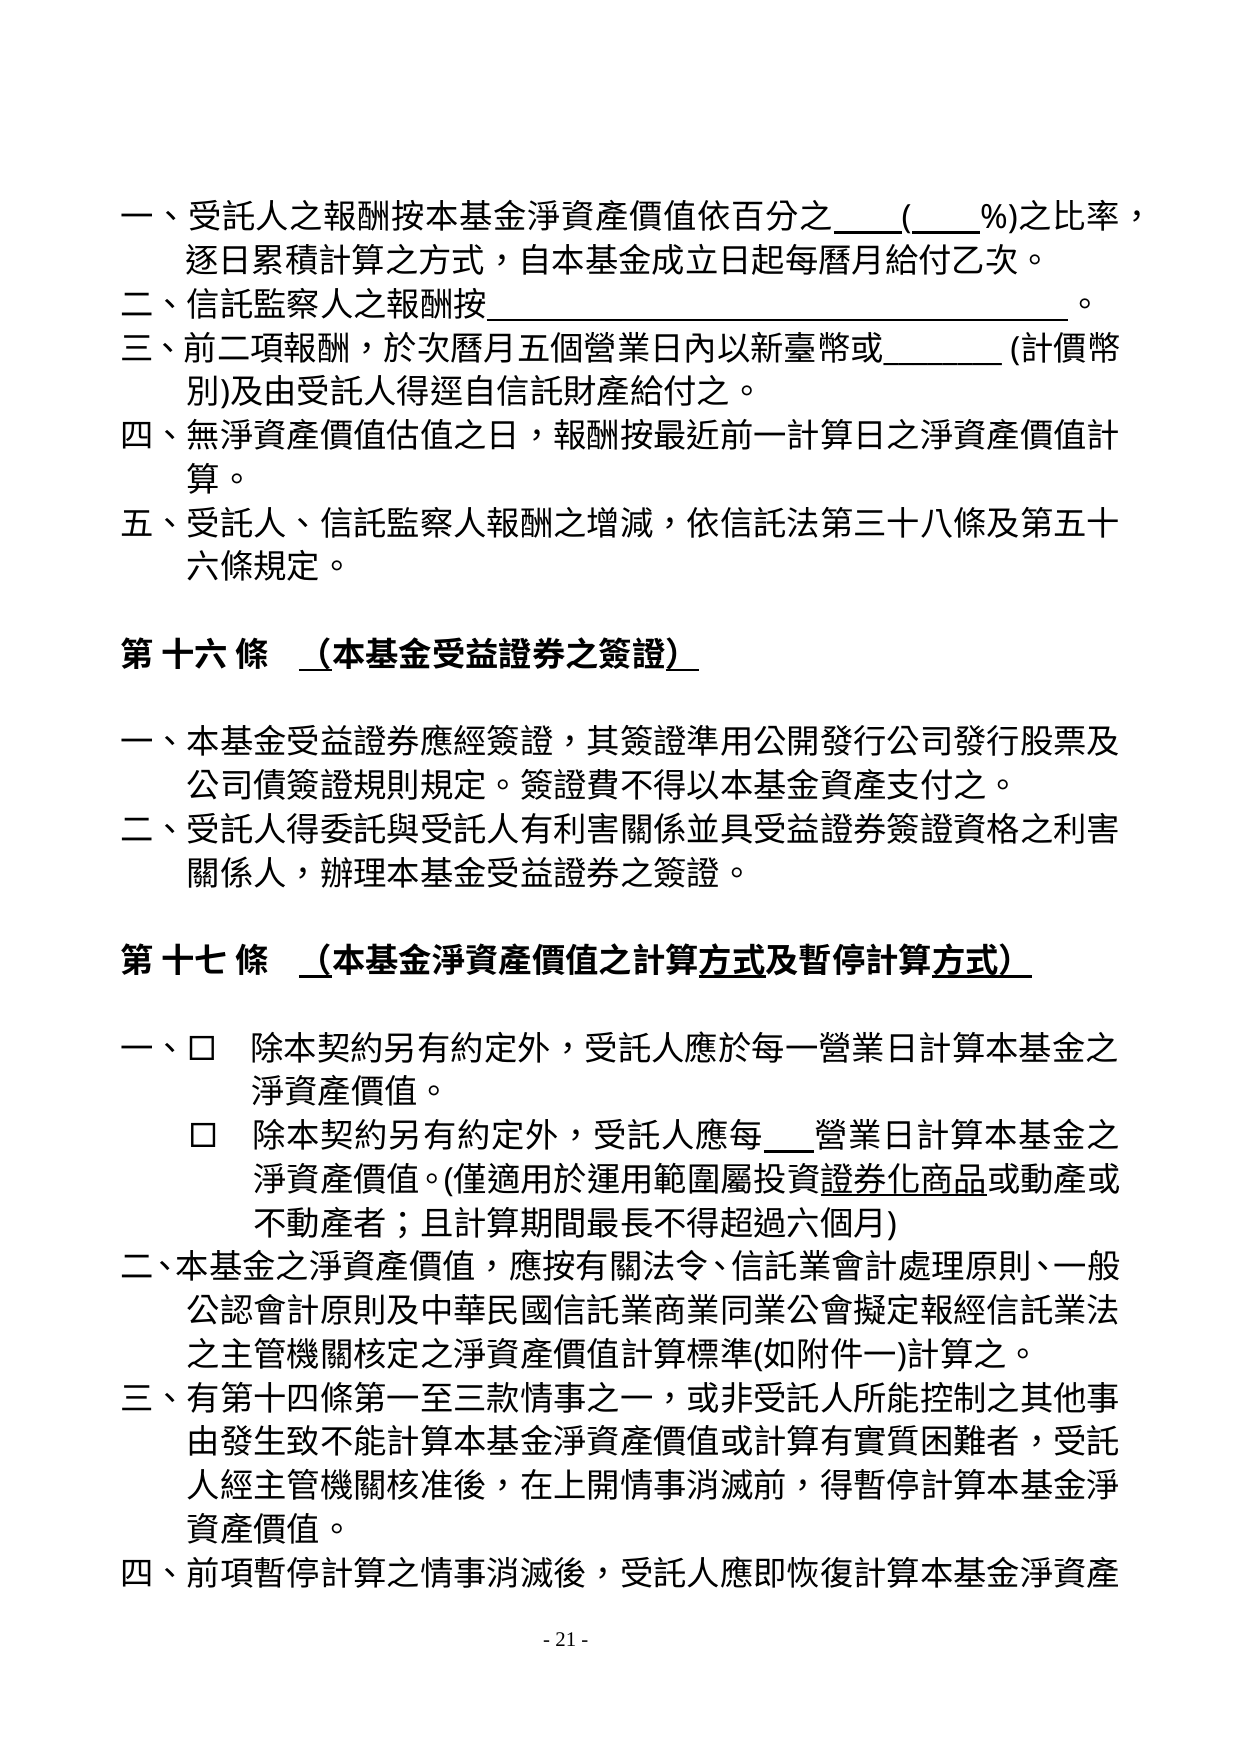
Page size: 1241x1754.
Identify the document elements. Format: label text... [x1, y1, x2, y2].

text 四、無淨資產價值估值之日，報酬按最近前一計算日之淨資產價值計算。 [120, 412, 1120, 500]
text 二、本基金之淨資產價值，應按有關法令、信託業會計處理原則、一般公認會計原則及中華民國信託業商業同業公會擬定報經信託業法之主管機關核定之淨資產價值計算標準(如附件一)計算之。 [120, 1244, 1120, 1375]
text 三、前二項報酬，於次曆月五個營業日內以新臺幣或________ (計價幣別)及由受託人得逕自信託財產給付之。 [120, 325, 1120, 412]
text 第 十六 條 （本基金受益證券之簽證） [120, 631, 1120, 675]
text 一、受託人之報酬按本基金淨資產價值依百分之 ( %)之比率，逐日累積計算之方式，自本基金成立日起每曆月給付乙次。 [120, 194, 1120, 281]
text 二、信託監察人之報酬按 。 [120, 281, 1120, 325]
text  除本契約另有約定外，受託人應每 營業日計算本基金之淨資產價值。(僅適用於運用範圍屬投資證券化商品或動產或不動產者；且計算期間最長不得超過六個月) [120, 1112, 1120, 1244]
text 一、本基金受益證券應經簽證，其簽證準用公開發行公司發行股票及公司債簽證規則規定。簽證費不得以本基金資產支付之。 [120, 719, 1120, 806]
text 一、 除本契約另有約定外，受託人應於每一營業日計算本基金之淨資產價值。 [120, 1025, 1120, 1112]
text 三、有第十四條第一至三款情事之一，或非受託人所能控制之其他事由發生致不能計算本基金淨資產價值或計算有實質困難者，受託人經主管機關核准後，在上開情事消滅前，得暫停計算本基金淨資產價值。 [120, 1375, 1120, 1550]
text 四、前項暫停計算之情事消滅後，受託人應即恢復計算本基金淨資產 [120, 1550, 1120, 1594]
text 二、受託人得委託與受託人有利害關係並具受益證券簽證資格之利害關係人，辦理本基金受益證券之簽證。 [120, 806, 1120, 894]
text 第 十七 條 （本基金淨資產價值之計算方式及暫停計算方式） [120, 937, 1120, 981]
text 五、受託人、信託監察人報酬之增減，依信託法第三十八條及第五十六條規定。 [120, 500, 1120, 587]
